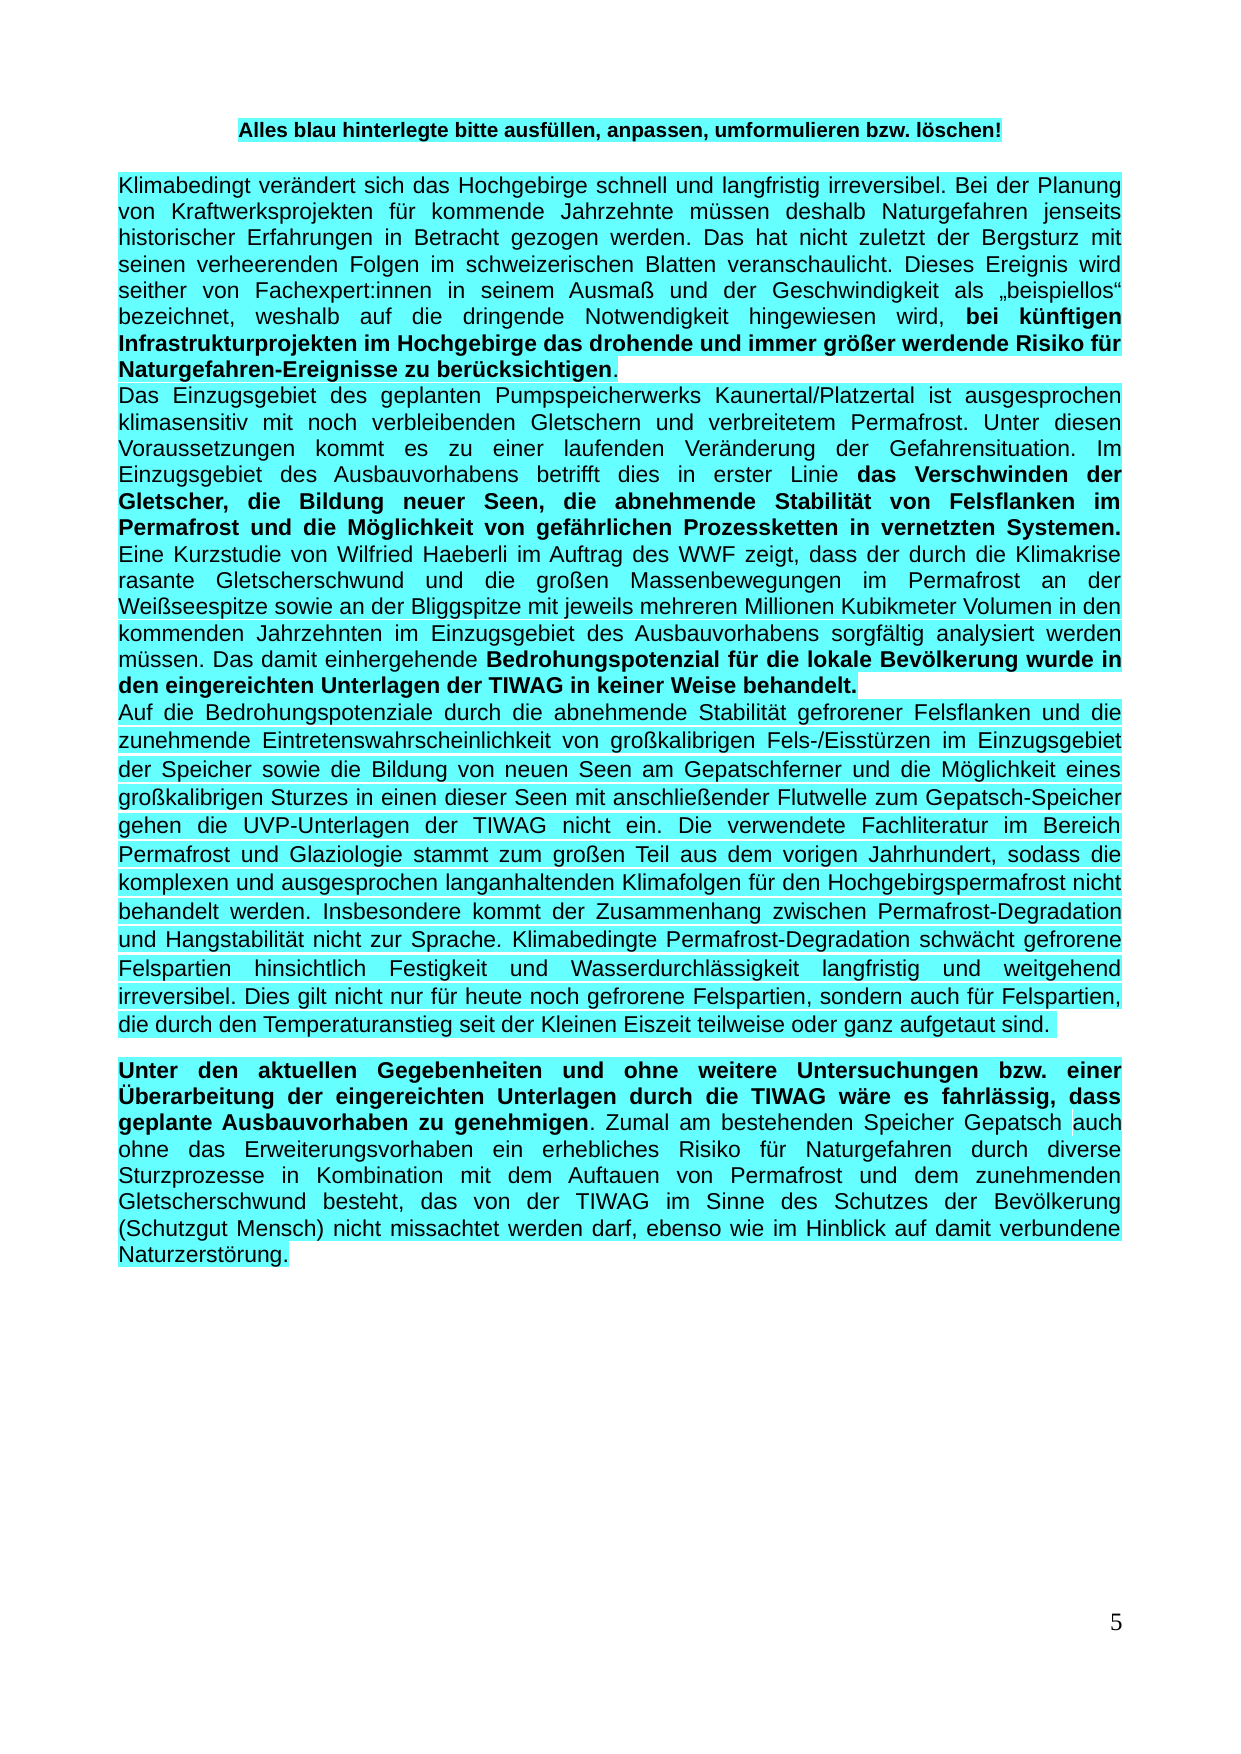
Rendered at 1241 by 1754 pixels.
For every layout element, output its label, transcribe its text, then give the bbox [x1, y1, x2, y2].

text Das Einzugsgebiet des geplanten Pumpspeicherwerks Kaunertal/Platzertal ist ausgesprochen klimasensitiv mit noch verbleibenden Gletschern und verbreitetem Permafrost. Unter diesen Voraussetzungen kommt es zu einer laufenden Veränderung der Gefahrensituation. Im Einzugsgebiet des Ausbauvorhabens betrifft dies in erster Linie das Verschwinden der Gletscher, die Bildung neuer Seen, die abnehmende Stabilität von Felsﬂanken im Permafrost und die Möglichkeit von gefährlichen Prozessketten in vernetzten Systemen. Eine Kurzstudie von Wilfried Haeberli im Auftrag des WWF zeigt, dass der durch die Klimakrise rasante Gletscherschwund und die großen Massenbewegungen im Permafrost an der Weißseespitze sowie an der Bliggspitze mit jeweils mehreren Millionen Kubikmeter Volumen in den kommenden Jahrzehnten im Einzugsgebiet des Ausbauvorhabens sorgfältig analysiert werden müssen. Das damit einhergehende Bedrohungspotenzial für die lokale Bevölkerung wurde in den eingereichten Unterlagen der TIWAG in keiner Weise behandelt. [118, 382, 1122, 699]
text Klimabedingt verändert sich das Hochgebirge schnell und langfristig irreversibel. Bei der Planung von Kraftwerksprojekten für kommende Jahrzehnte müssen deshalb Naturgefahren jenseits historischer Erfahrungen in Betracht gezogen werden. Das hat nicht zuletzt der Bergsturz mit seinen verheerenden Folgen im schweizerischen Blatten veranschaulicht. Dieses Ereignis wird seither von Fachexpert:innen in seinem Ausmaß und der Geschwindigkeit als „beispiellos“ bezeichnet, weshalb auf die dringende Notwendigkeit hingewiesen wird, bei künftigen Infrastrukturprojekten im Hochgebirge das drohende und immer größer werdende Risiko für Naturgefahren-Ereignisse zu berücksichtigen. [118, 172, 1122, 382]
text Auf die Bedrohungspotenziale durch die abnehmende Stabilität gefrorener Felsflanken und die zunehmende Eintretenswahrscheinlichkeit von großkalibrigen Fels-/Eisstürzen im Einzugsgebiet der Speicher sowie die Bildung von neuen Seen am Gepatschferner und die Möglichkeit eines großkalibrigen Sturzes in einen dieser Seen mit anschließender Flutwelle zum Gepatsch-Speicher gehen die UVP-Unterlagen der TIWAG nicht ein. Die verwendete Fachliteratur im Bereich Permafrost und Glaziologie stammt zum großen Teil aus dem vorigen Jahrhundert, sodass die komplexen und ausgesprochen langanhaltenden Klimafolgen für den Hochgebirgspermafrost nicht behandelt werden. Insbesondere kommt der Zusammenhang zwischen Permafrost-Degradation und Hangstabilität nicht zur Sprache. Klimabedingte Permafrost-Degradation schwächt gefrorene Felspartien hinsichtlich Festigkeit und Wasserdurchlässigkeit langfristig und weitgehend irreversibel. Dies gilt nicht nur für heute noch gefrorene Felspartien, sondern auch für Felspartien, die durch den Temperaturanstieg seit der Kleinen Eiszeit teilweise oder ganz aufgetaut sind. [118, 699, 1122, 1038]
text Unter den aktuellen Gegebenheiten und ohne weitere Untersuchungen bzw. einer Überarbeitung der eingereichten Unterlagen durch die TIWAG wäre es fahrlässig, dass geplante Ausbauvorhaben zu genehmigen. Zumal am bestehenden Speicher Gepatsch auch ohne das Erweiterungsvorhaben ein erhebliches Risiko für Naturgefahren durch diverse Sturzprozesse in Kombination mit dem Auftauen von Permafrost und dem zunehmenden Gletscherschwund besteht, das von der TIWAG im Sinne des Schutzes der Bevölkerung (Schutzgut Mensch) nicht missachtet werden darf, ebenso wie im Hinblick auf damit verbundene Naturzerstörung. [118, 1057, 1122, 1294]
